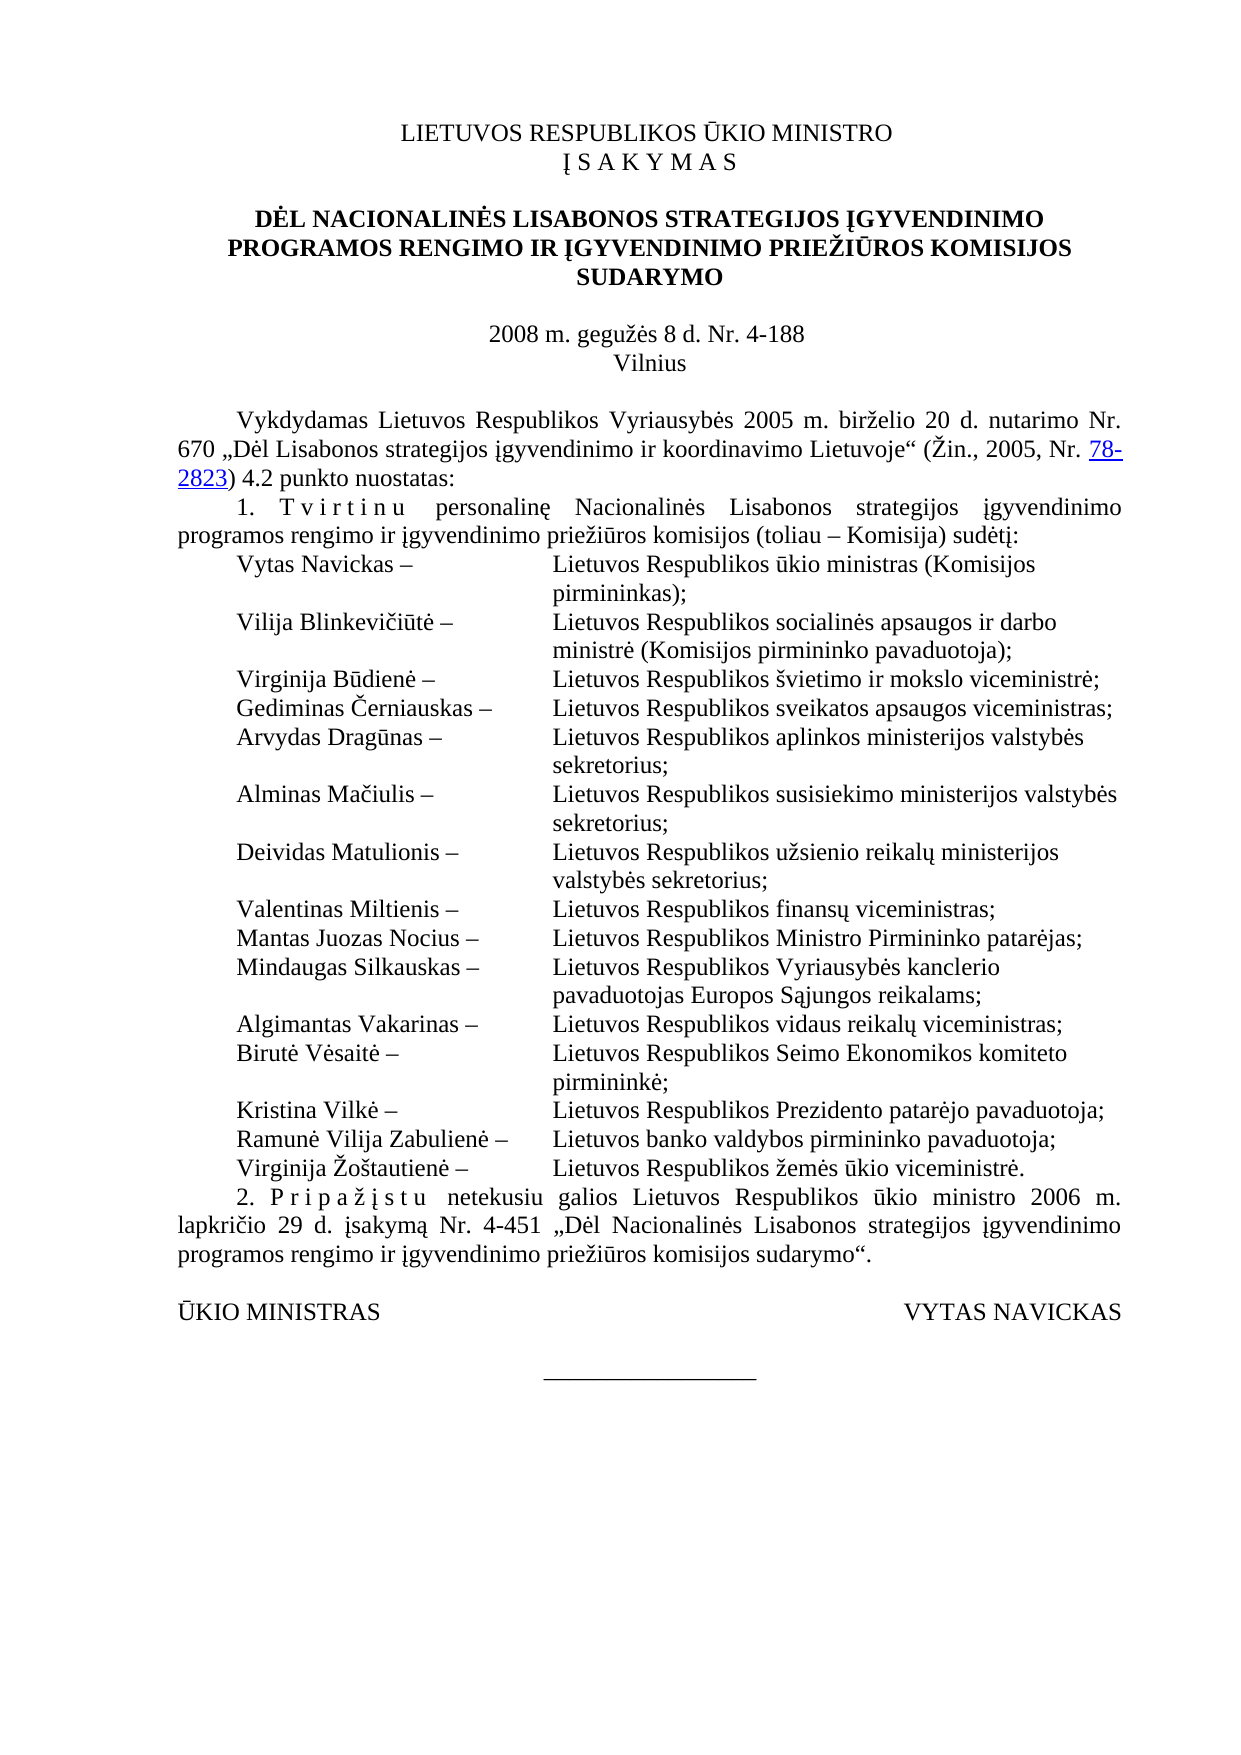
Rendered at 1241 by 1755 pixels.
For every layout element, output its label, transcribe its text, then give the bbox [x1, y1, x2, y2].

text ĮSAKYMAS [177, 147, 1122, 176]
text Mantas Juozas Nocius – Lietuvos Respublikos Ministro Pirmininko patarėjas; [236, 923, 1122, 952]
text Valentinas Miltienis – Lietuvos Respublikos finansų viceministras; [236, 894, 1122, 923]
text Deividas Matulionis – Lietuvos Respublikos užsienio reikalų ministerijos valstybės sekretorius; [236, 837, 1122, 894]
text Birutė Vėsaitė – Lietuvos Respublikos Seimo Ekonomikos komiteto pirmininkė; [236, 1038, 1122, 1096]
text Alminas Mačiulis – Lietuvos Respublikos susisiekimo ministerijos valstybės sekretorius; [236, 779, 1122, 837]
text DĖL NACIONALINĖS LISABONOS STRATEGIJOS ĮGYVENDINIMO PROGRAMOS RENGIMO IR ĮGYVENDINIMO PRIEŽIŪROS KOMISIJOS SUDARYMO [177, 204, 1122, 291]
text Vykdydamas Lietuvos Respublikos Vyriausybės 2005 m. birželio 20 d. nutarimo Nr. 670 „Dėl Lisabonos strategijos įgyvendinimo ir koordinavimo Lietuvoje“ (Žin., 2005, Nr. 78-2823) 4.2 punkto nuostatas: [177, 406, 1122, 492]
text 1. Tvirtinu personalinę Nacionalinės Lisabonos strategijos įgyvendinimo programos rengimo ir įgyvendinimo priežiūros komisijos (toliau – Komisija) sudėtį: [177, 492, 1122, 549]
text Algimantas Vakarinas – Lietuvos Respublikos vidaus reikalų viceministras; [236, 1009, 1122, 1038]
text _________________ [177, 1354, 1122, 1383]
text 2008 m. gegužės 8 d. Nr. 4-188 [177, 319, 1122, 348]
text 2. Pripažįstu netekusiu galios Lietuvos Respublikos ūkio ministro 2006 m. lapkričio 29 d. įsakymą Nr. 4-451 „Dėl Nacionalinės Lisabonos strategijos įgyvendinimo programos rengimo ir įgyvendinimo priežiūros komisijos sudarymo“. [177, 1182, 1122, 1268]
text Vilija Blinkevičiūtė – Lietuvos Respublikos socialinės apsaugos ir darbo ministrė (Komisijos pirmininko pavaduotoja); [236, 607, 1122, 664]
text Kristina Vilkė – Lietuvos Respublikos Prezidento patarėjo pavaduotoja; [236, 1096, 1122, 1124]
text Arvydas Dragūnas – Lietuvos Respublikos aplinkos ministerijos valstybės sekretorius; [236, 722, 1122, 779]
text Virginija Būdienė – Lietuvos Respublikos švietimo ir mokslo viceministrė; [236, 664, 1122, 693]
text Vytas Navickas – Lietuvos Respublikos ūkio ministras (Komisijos pirmininkas); [236, 549, 1122, 607]
text LIETUVOS RESPUBLIKOS ŪKIO MINISTRO [177, 118, 1122, 147]
text ŪKIO MINISTRAS VYTAS NAVICKAS [177, 1297, 1122, 1326]
text Virginija Žoštautienė – Lietuvos Respublikos žemės ūkio viceministrė. [236, 1153, 1122, 1182]
text Gediminas Černiauskas – Lietuvos Respublikos sveikatos apsaugos viceministras; [236, 693, 1122, 722]
text Vilnius [177, 348, 1122, 377]
text Mindaugas Silkauskas – Lietuvos Respublikos Vyriausybės kanclerio pavaduotojas Europos Sąjungos reikalams; [236, 952, 1122, 1009]
text Ramunė Vilija Zabulienė – Lietuvos banko valdybos pirmininko pavaduotoja; [236, 1124, 1122, 1153]
